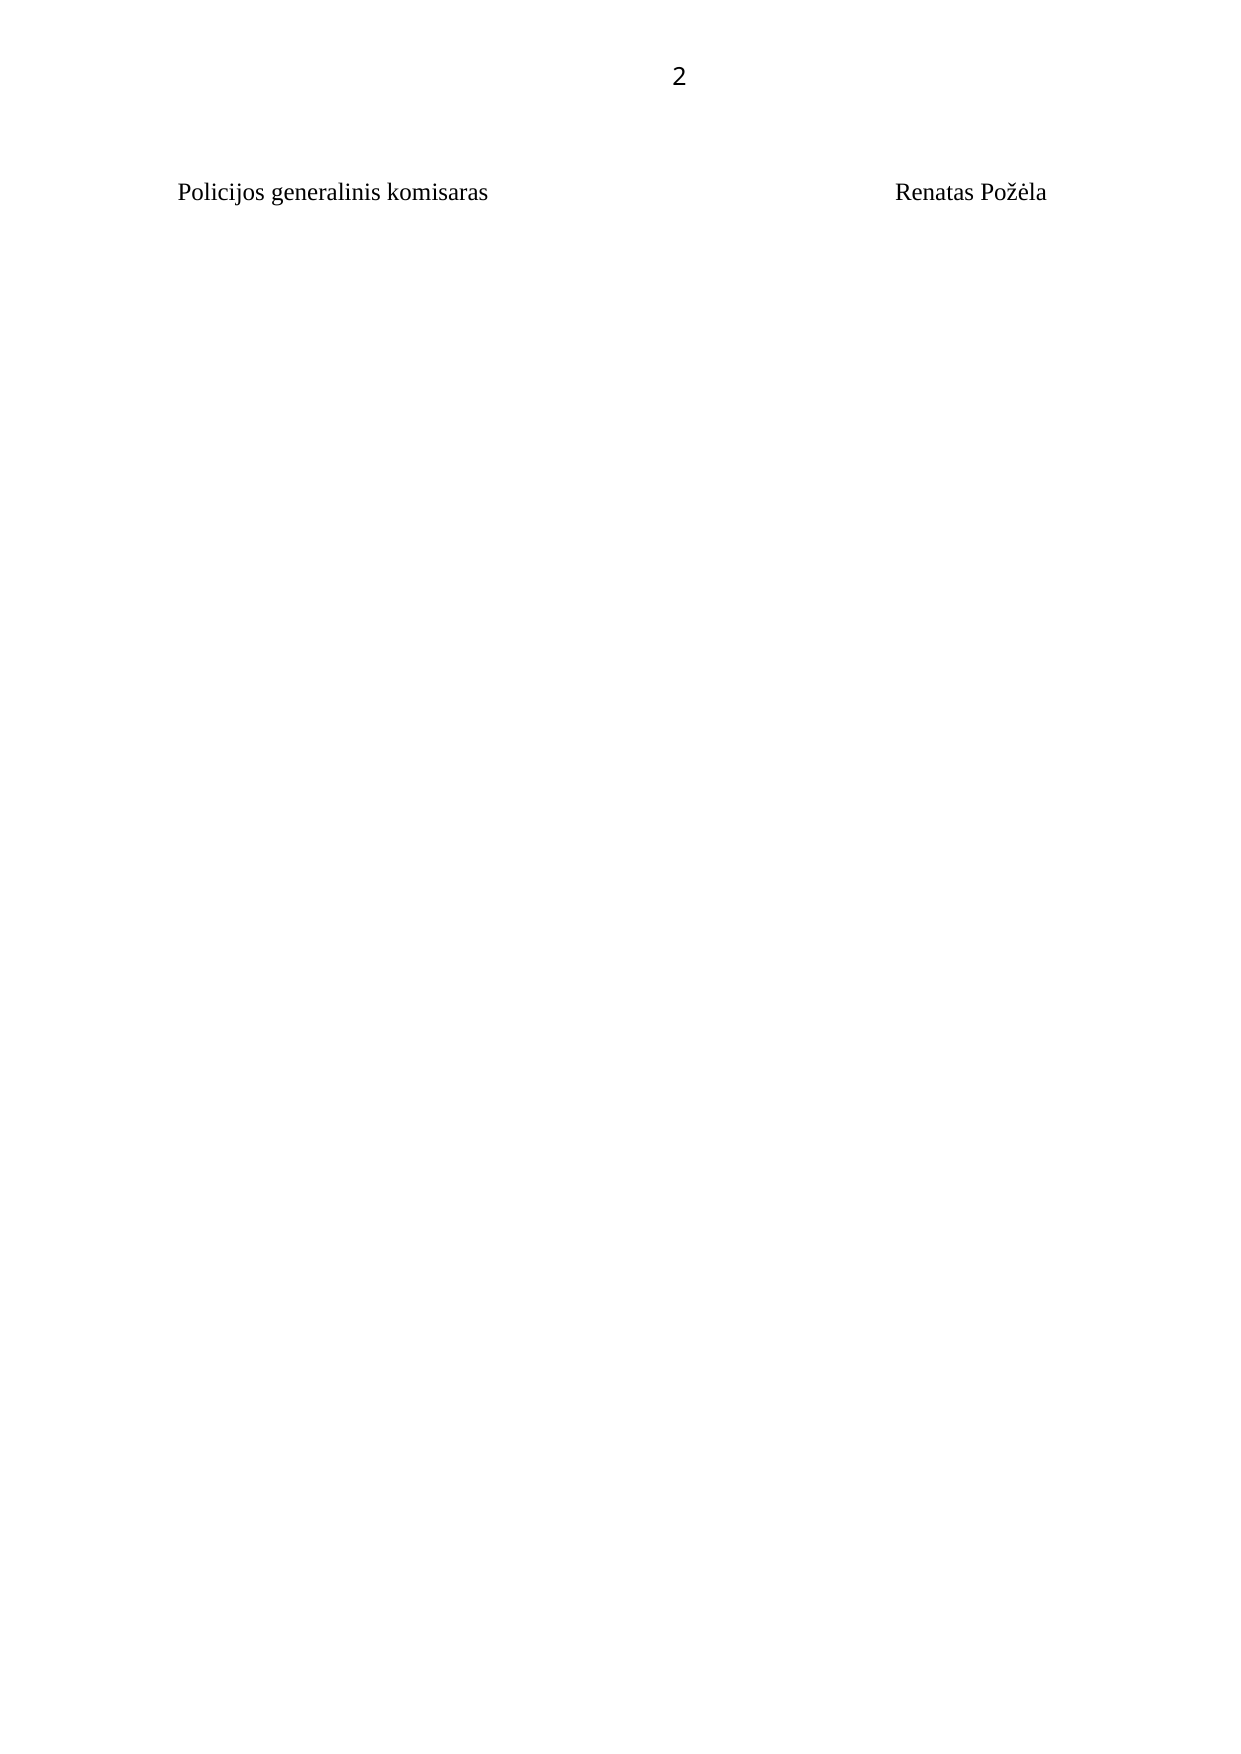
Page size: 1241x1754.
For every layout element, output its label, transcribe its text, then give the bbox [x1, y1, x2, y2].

text Policijos generalinis komisaras Renatas Požėla [177, 177, 1181, 206]
